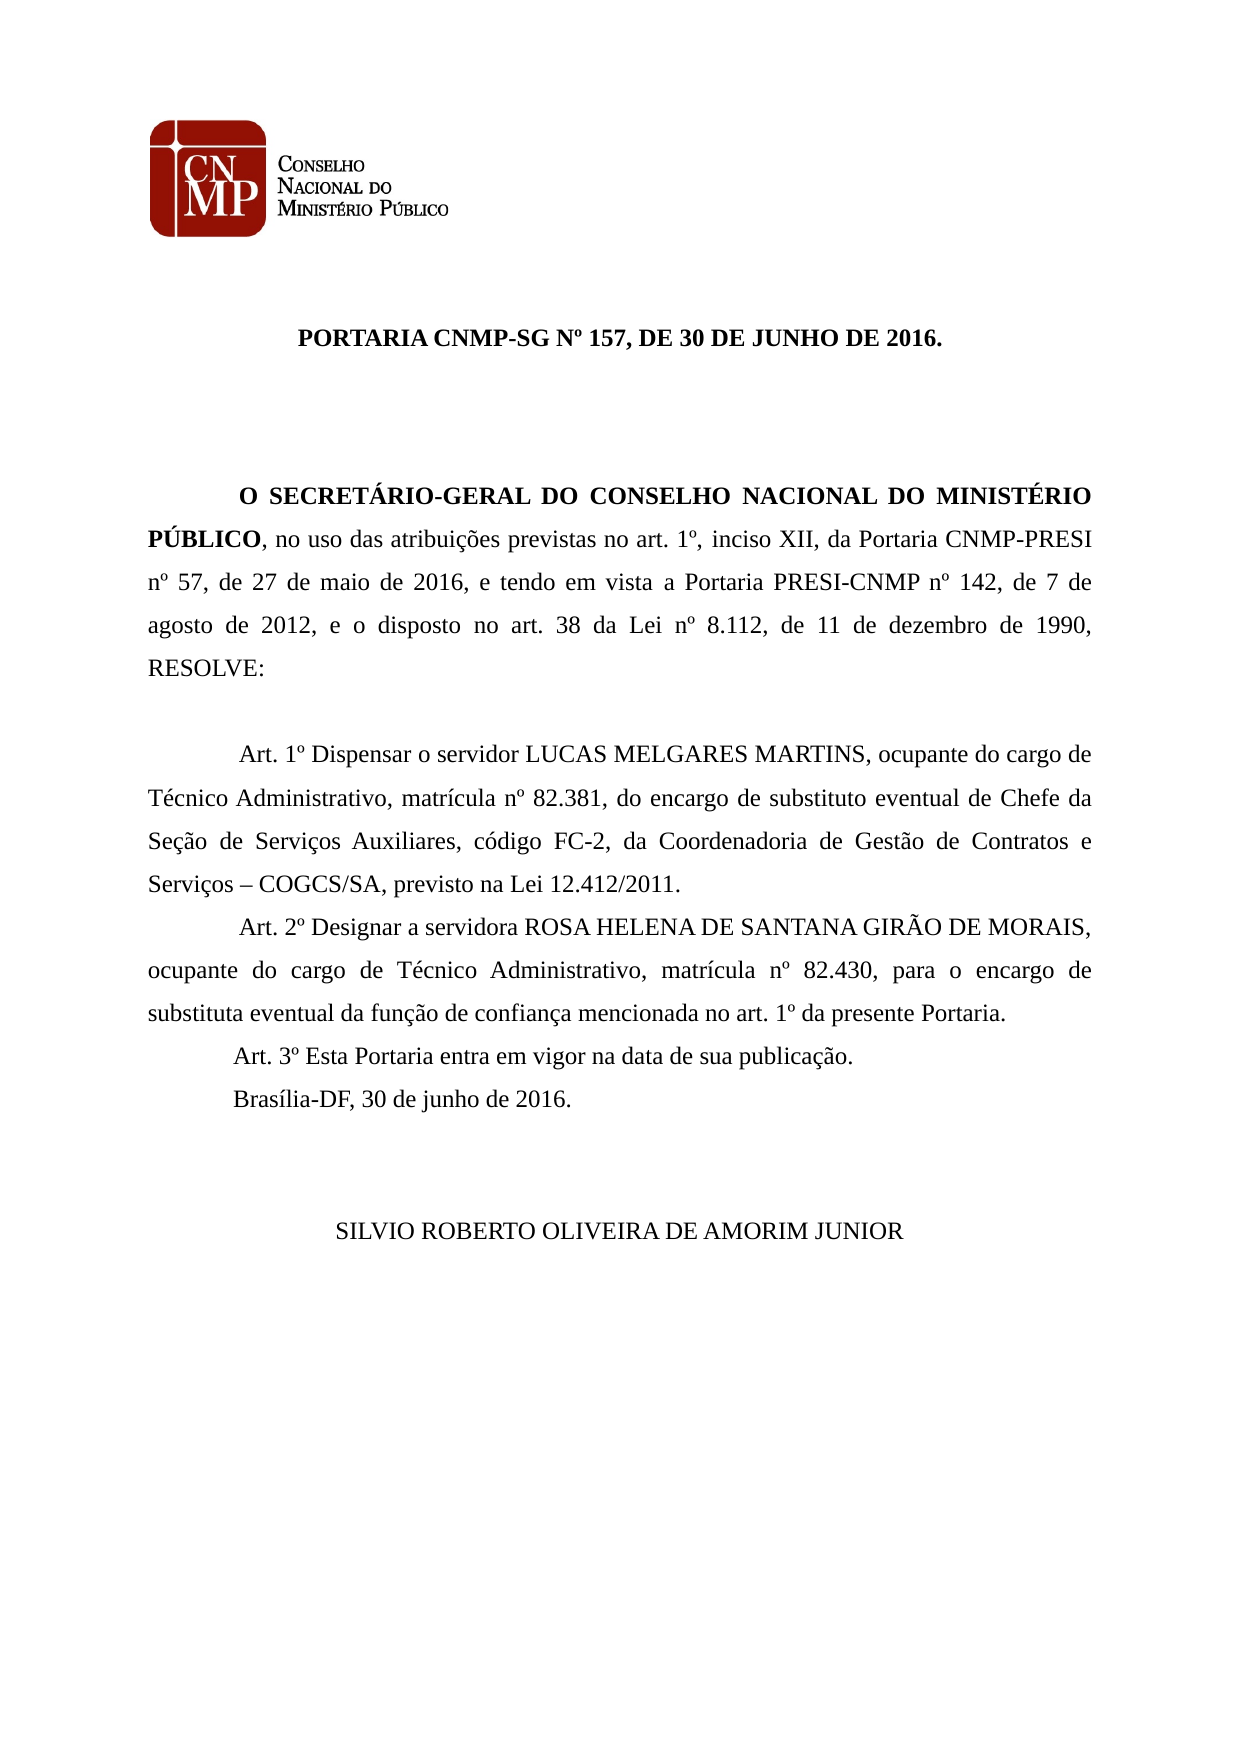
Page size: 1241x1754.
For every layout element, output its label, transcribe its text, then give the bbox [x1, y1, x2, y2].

text SILVIO ROBERTO OLIVEIRA DE AMORIM JUNIOR [146, 1216, 1093, 1245]
text Art. 1º Dispensar o servidor LUCAS MELGARES MARTINS, ocupante do cargo de Técnico Administrativo, matrícula nº 82.381, do encargo de substituto eventual de Chefe da Seção de Serviços Auxiliares, código FC-2, da Coordenadoria de Gestão de Contratos e Serviços – COGCS/SA, previsto na Lei 12.412/2011. [148, 739, 1093, 898]
text Art. 2º Designar a servidora ROSA HELENA DE SANTANA GIRÃO DE MORAIS, ocupante do cargo de Técnico Administrativo, matrícula nº 82.430, para o encargo de substituta eventual da função de confiança mencionada no art. 1º da presente Portaria. [148, 912, 1093, 1027]
picture [150, 119, 449, 238]
text Art. 3º Esta Portaria entra em vigor na data de sua publicação. [148, 1041, 1093, 1070]
text PORTARIA CNMP-SG Nº 157, DE 30 DE JUNHO DE 2016. [148, 323, 1093, 351]
text O SECRETÁRIO-GERAL DO CONSELHO NACIONAL DO MINISTÉRIO PÚBLICO, no uso das atribuições previstas no art. 1º, inciso XII, da Portaria CNMP-PRESI nº 57, de 27 de maio de 2016, e tendo em vista a Portaria PRESI-CNMP nº 142, de 7 de agosto de 2012, e o disposto no art. 38 da Lei nº 8.112, de 11 de dezembro de 1990, RESOLVE: [148, 481, 1093, 682]
text Brasília-DF, 30 de junho de 2016. [148, 1084, 1093, 1113]
